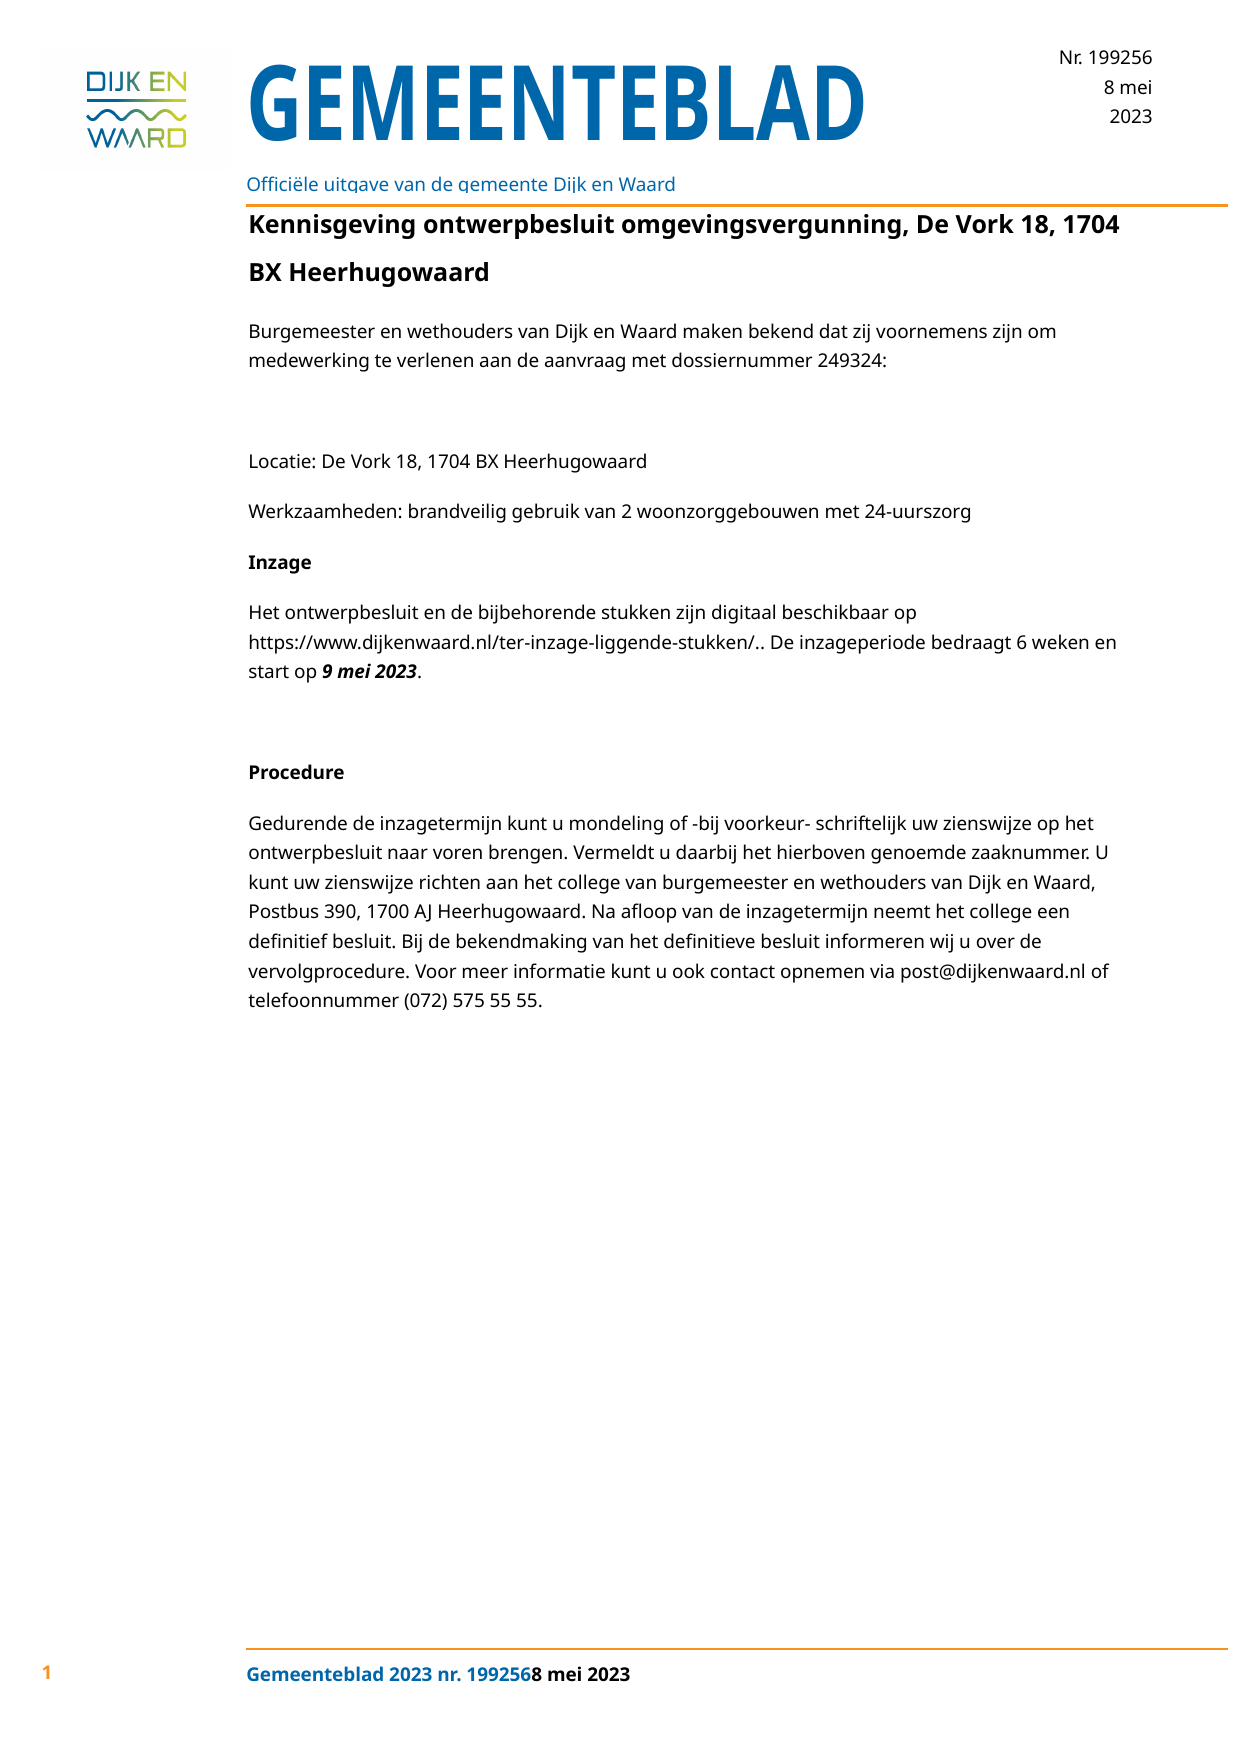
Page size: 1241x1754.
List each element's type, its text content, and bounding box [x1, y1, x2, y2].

text Procedure [248, 759, 1152, 785]
text Gedurende de inzagetermijn kunt u mondeling of -bij voorkeur- schriftelijk uw zienswijze op het ontwerpbesluit naar voren brengen. Vermeldt u daarbij het hierboven genoemde zaaknummer. U kunt uw zienswijze richten aan het college van burgemeester en wethouders van Dijk en Waard, Postbus 390, 1700 AJ Heerhugowaard. Na afloop van de inzagetermijn neemt het college een definitief besluit. Bij de bekendmaking van het definitieve besluit informeren wij u over de vervolgprocedure. Voor meer informatie kunt u ook contact opnemen via post@dijkenwaard.nl of telefoonnummer (072) 575 55 55. [248, 810, 1152, 1013]
text Inzage [248, 549, 1152, 575]
text Locatie: De Vork 18, 1704 BX Heerhugowaard [248, 448, 1152, 474]
text Kennisgeving ontwerpbesluit omgevingsvergunning, De Vork 18, 1704 BX Heerhugowaard [248, 207, 1152, 288]
text Werkzaamheden: brandveilig gebruik van 2 woonzorggebouwen met 24-uurszorg [248, 499, 1152, 524]
text Burgemeester en wethouders van Dijk en Waard maken bekend dat zij voornemens zijn om medewerking te verlenen aan de aanvraag met dossiernummer 249324: [248, 318, 1152, 373]
text Het ontwerpbesluit en de bijbehorende stukken zijn digitaal beschikbaar op https://www.dijkenwaard.nl/ter-inzage-liggende-stukken/.. De inzageperiode bedraagt 6 weken en start op 9 mei 2023. [248, 599, 1152, 684]
picture [41, 47, 231, 172]
